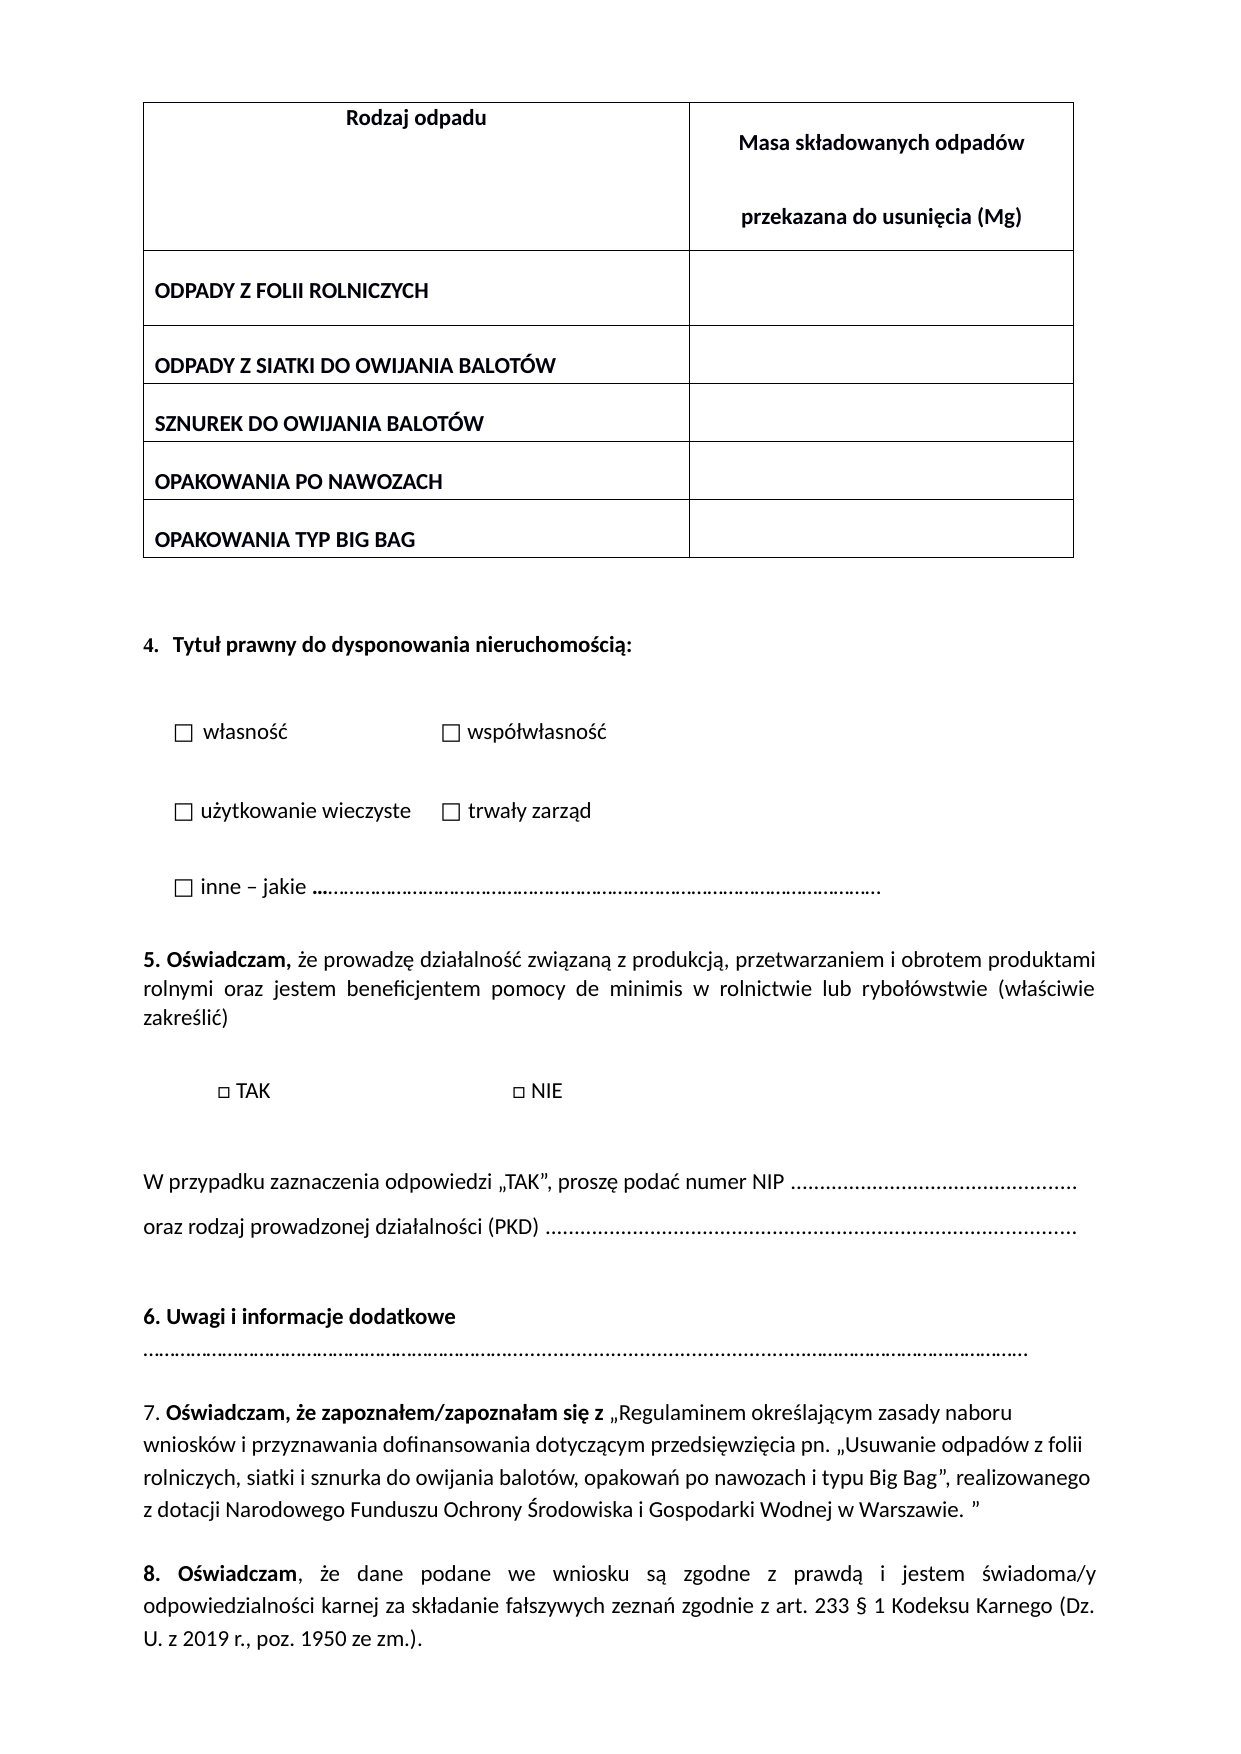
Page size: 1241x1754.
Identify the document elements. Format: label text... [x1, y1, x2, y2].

table_cell OPAKOWANIA PO NAWOZACH [144, 442, 689, 499]
text □ inne – jakie ……………………………………………………………………………………………… [173, 870, 1097, 901]
table_cell [690, 442, 1073, 499]
text 8. Oświadczam, że dane podane we wniosku są zgodne z prawdą i jestem świadoma/y odpowiedzialności karnej za składanie fałszywych zeznań zgodnie z art. 233 § 1 Kodeksu Karnego (Dz. U. z 2019 r., poz. 1950 ze zm.). [143, 1559, 1097, 1652]
table_cell [690, 384, 1073, 441]
table_header Masa składowanych odpadów przekazana do usunięcia (Mg) [690, 103, 1073, 250]
table_cell ODPADY Z FOLII ROLNICZYCH [144, 251, 689, 325]
subtitle 6. Uwagi i informacje dodatkowe [143, 1302, 1097, 1330]
list Tytuł prawny do dysponowania nieruchomością: [143, 630, 1097, 658]
table_cell SZNUREK DO OWIJANIA BALOTÓW [144, 384, 689, 441]
table_cell [690, 500, 1073, 557]
table_cell [690, 326, 1073, 383]
table_cell ODPADY Z SIATKI DO OWIJANIA BALOTÓW [144, 326, 689, 383]
subtitle ……………………………………………………………....................................................…………………………………… [143, 1334, 1097, 1362]
table_header Rodzaj odpadu [144, 103, 689, 250]
table_cell [690, 251, 1073, 325]
text W przypadku zaznaczenia odpowiedzi „TAK”, proszę podać numer NIP [143, 1167, 1097, 1195]
text □ własność □ współwłasność [173, 703, 1097, 749]
text oraz rodzaj prowadzonej działalności (PKD) [143, 1212, 1097, 1241]
table_cell OPAKOWANIA TYP BIG BAG [144, 500, 689, 557]
text □ TAK □ NIE [143, 1076, 1097, 1104]
subtitle 7. Oświadczam, że zapoznałem/zapoznałam się z „Regulaminem określającym zasady naboru wniosków i przyznawania dofinansowania dotyczącym przedsięwzięcia pn. „Usuwanie odpadów z folii rolniczych, siatki i sznurka do owijania balotów, opakowań po nawozach i typu Big Bag”, realizowanego z dotacji Narodowego Funduszu Ochrony Środowiska i Gospodarki Wodnej w Warszawie. ” [143, 1398, 1097, 1523]
text 5. Oświadczam, że prowadzę działalność związaną z produkcją, przetwarzaniem i obrotem produktami rolnymi oraz jestem beneficjentem pomocy de minimis w rolnictwie lub rybołówstwie (właściwie zakreślić) [143, 946, 1097, 1031]
text □ użytkowanie wieczyste □ trwały zarząd [173, 794, 1097, 825]
